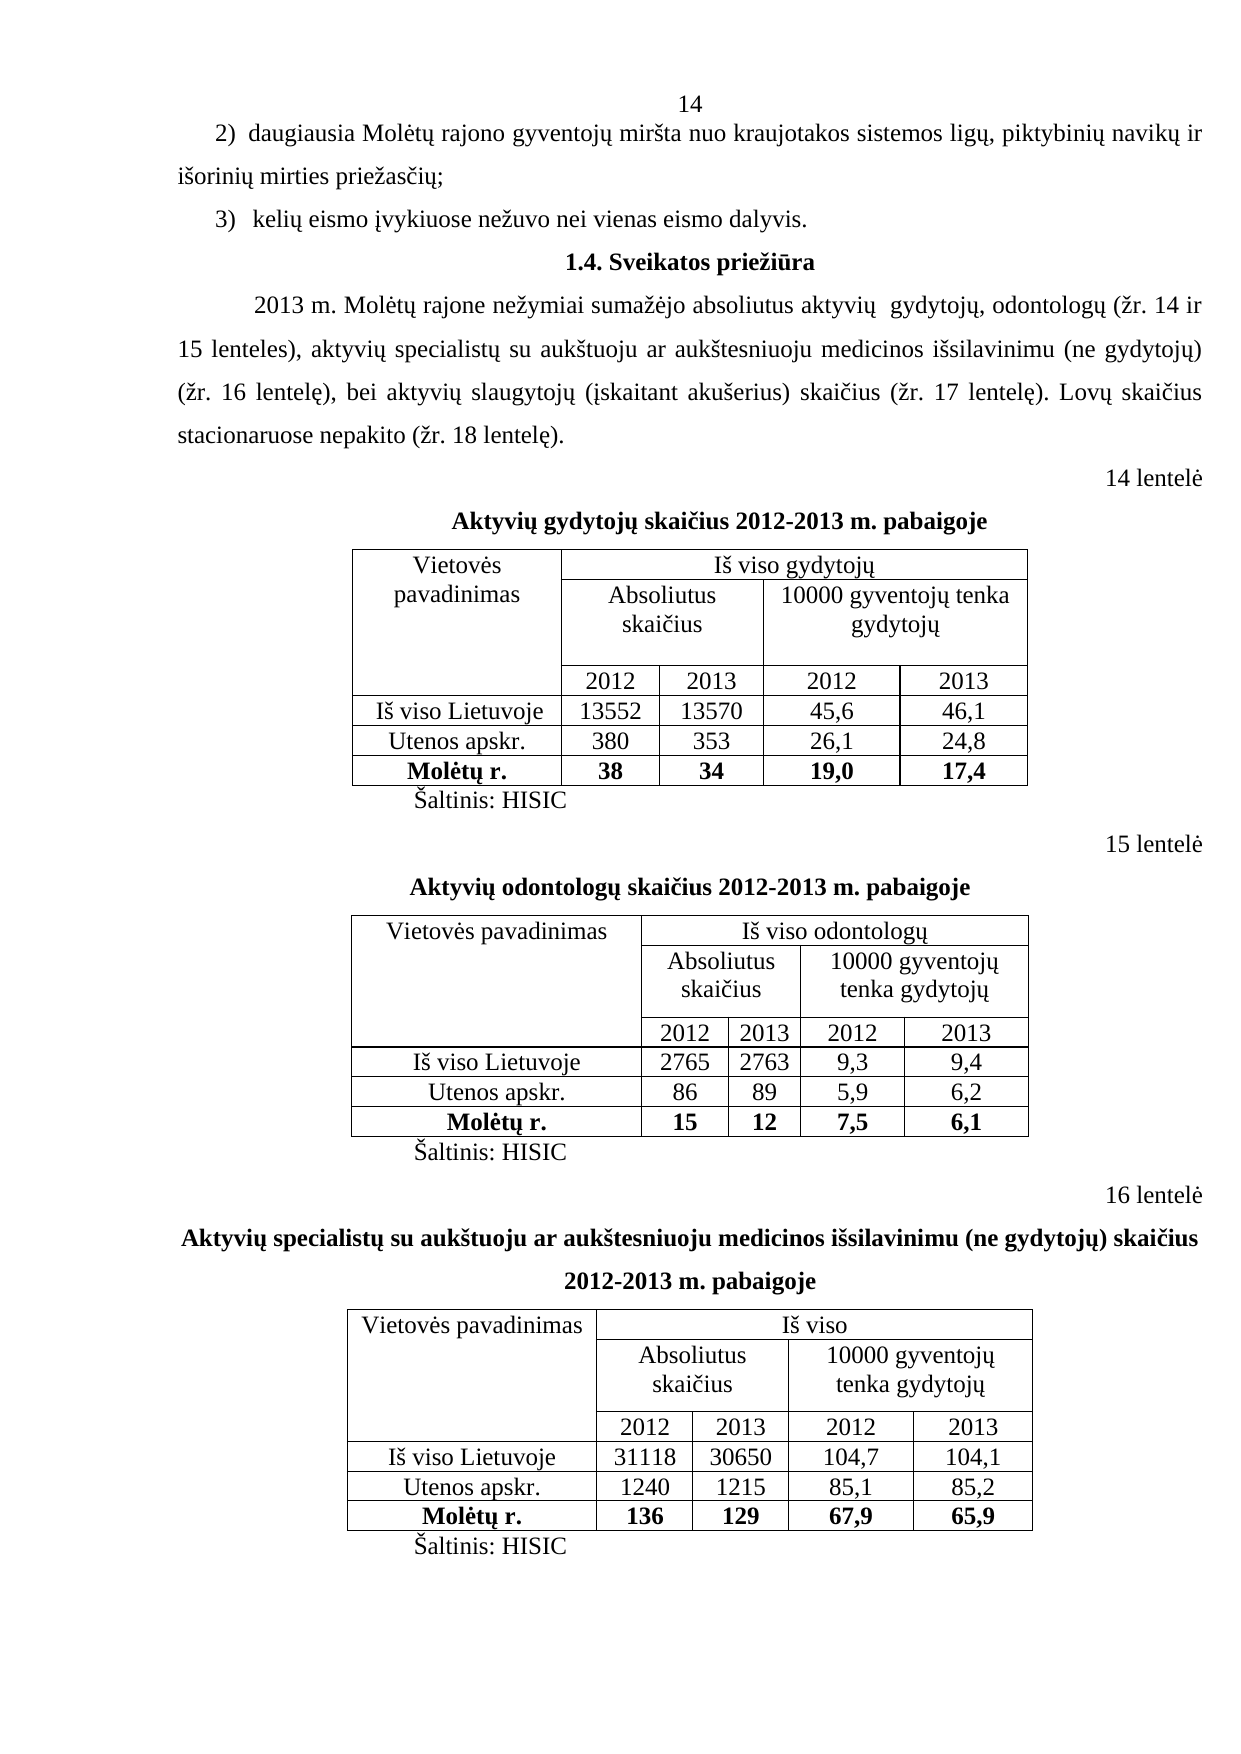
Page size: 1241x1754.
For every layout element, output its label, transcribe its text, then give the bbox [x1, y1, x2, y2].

table_cell Absoliutus skaičius [642, 946, 800, 1017]
table_cell 67,9 [789, 1501, 913, 1530]
table_cell 17,4 [901, 756, 1027, 784]
table_cell 24,8 [901, 726, 1027, 755]
table_cell 1240 [597, 1472, 692, 1500]
table_cell Molėtų r. [353, 756, 561, 784]
table_cell 45,6 [764, 696, 899, 725]
text 15 lentelė [177, 829, 1203, 857]
text 2) daugiausia Molėtų rajono gyventojų miršta nuo kraujotakos sistemos ligų, piktybinių navikų ir išorinių mirties priežasčių; [177, 118, 1203, 190]
table_cell 2012 [789, 1412, 913, 1441]
table_cell 2013 [660, 666, 763, 695]
text 1.4. Sveikatos priežiūra [177, 247, 1203, 276]
table_cell 2013 [914, 1412, 1032, 1441]
table_cell 2013 [729, 1018, 800, 1046]
text Šaltinis: HISIC [177, 1137, 1203, 1166]
table_cell 353 [660, 726, 763, 755]
table_cell Molėtų r. [348, 1501, 596, 1530]
table_cell Molėtų r. [352, 1107, 641, 1136]
table_cell 65,9 [914, 1501, 1032, 1530]
table_cell 85,2 [914, 1472, 1032, 1500]
table_cell 86 [642, 1077, 728, 1106]
table_cell Utenos apskr. [353, 726, 561, 755]
table_cell 13552 [562, 696, 659, 725]
table_header Iš viso odontologų [642, 916, 1028, 945]
table_cell 2013 [901, 666, 1027, 695]
text 2013 m. Molėtų rajone nežymiai sumažėjo absoliutus aktyvių gydytojų, odontologų (žr. 14 ir 15 lenteles), aktyvių specialistų su aukštuoju ar aukštesniuoju medicinos išsilavinimu (ne gydytojų) (žr. 16 lentelę), bei aktyvių slaugytojų (įskaitant akušerius) skaičius (žr. 17 lentelę). Lovų skaičius stacionaruose nepakito (žr. 18 lentelę). [177, 291, 1203, 449]
table_cell 26,1 [764, 726, 899, 755]
table_cell 10000 gyventojų tenka gydytojų [789, 1340, 1032, 1411]
table_cell 2012 [597, 1412, 692, 1441]
table_cell 89 [729, 1077, 800, 1106]
text Aktyvių specialistų su aukštuoju ar aukštesniuoju medicinos išsilavinimu (ne gydytojų) skaičius 2012-2013 m. pabaigoje [177, 1223, 1203, 1295]
table_cell 30650 [693, 1442, 788, 1471]
table_cell 104,1 [914, 1442, 1032, 1471]
table_cell 7,5 [801, 1107, 904, 1136]
text Aktyvių gydytojų skaičius 2012-2013 m. pabaigoje [177, 506, 1203, 535]
table_cell 9,4 [905, 1048, 1028, 1076]
table_header Vietovės pavadinimas [353, 550, 561, 695]
table_cell 2012 [764, 666, 899, 695]
text Aktyvių odontologų skaičius 2012-2013 m. pabaigoje [177, 872, 1203, 901]
table_cell Iš viso Lietuvoje [352, 1048, 641, 1076]
table_cell 2012 [801, 1018, 904, 1046]
table_cell 12 [729, 1107, 800, 1136]
table_cell 129 [693, 1501, 788, 1530]
text 16 lentelė [177, 1180, 1203, 1209]
table_cell 10000 gyventojų tenka gydytojų [801, 946, 1028, 1017]
table_header Iš viso [597, 1310, 1032, 1339]
table_cell Iš viso Lietuvoje [353, 696, 561, 725]
table_cell 2013 [905, 1018, 1028, 1046]
text 3) kelių eismo įvykiuose nežuvo nei vienas eismo dalyvis. [215, 204, 1203, 233]
table_cell 6,1 [905, 1107, 1028, 1136]
table_cell 2763 [729, 1048, 800, 1076]
table_cell 2765 [642, 1048, 728, 1076]
table_cell 34 [660, 756, 763, 784]
table_cell 380 [562, 726, 659, 755]
table_cell 136 [597, 1501, 692, 1530]
table_cell Absoliutus skaičius [562, 580, 763, 665]
table_cell 31118 [597, 1442, 692, 1471]
table_cell Utenos apskr. [348, 1472, 596, 1500]
table_cell 15 [642, 1107, 728, 1136]
text Šaltinis: HISIC [177, 1531, 1203, 1560]
table_header Vietovės pavadinimas [352, 916, 641, 1046]
table_cell 6,2 [905, 1077, 1028, 1106]
table_cell Iš viso Lietuvoje [348, 1442, 596, 1471]
table_cell 1215 [693, 1472, 788, 1500]
table_cell 10000 gyventojų tenka gydytojų [764, 580, 1027, 665]
table_cell 2012 [642, 1018, 728, 1046]
table_cell Utenos apskr. [352, 1077, 641, 1106]
table_header Iš viso gydytojų [562, 550, 1027, 579]
table_header Vietovės pavadinimas [348, 1310, 596, 1441]
table_cell 5,9 [801, 1077, 904, 1106]
table_cell 9,3 [801, 1048, 904, 1076]
table_cell 2012 [562, 666, 659, 695]
text Šaltinis: HISIC [177, 786, 1203, 814]
table_cell 19,0 [764, 756, 899, 784]
table_cell Absoliutus skaičius [597, 1340, 788, 1411]
table_cell 104,7 [789, 1442, 913, 1471]
text 14 lentelė [177, 463, 1203, 492]
table_cell 38 [562, 756, 659, 784]
table_cell 46,1 [901, 696, 1027, 725]
table_cell 2013 [693, 1412, 788, 1441]
table_cell 85,1 [789, 1472, 913, 1500]
table_cell 13570 [660, 696, 763, 725]
